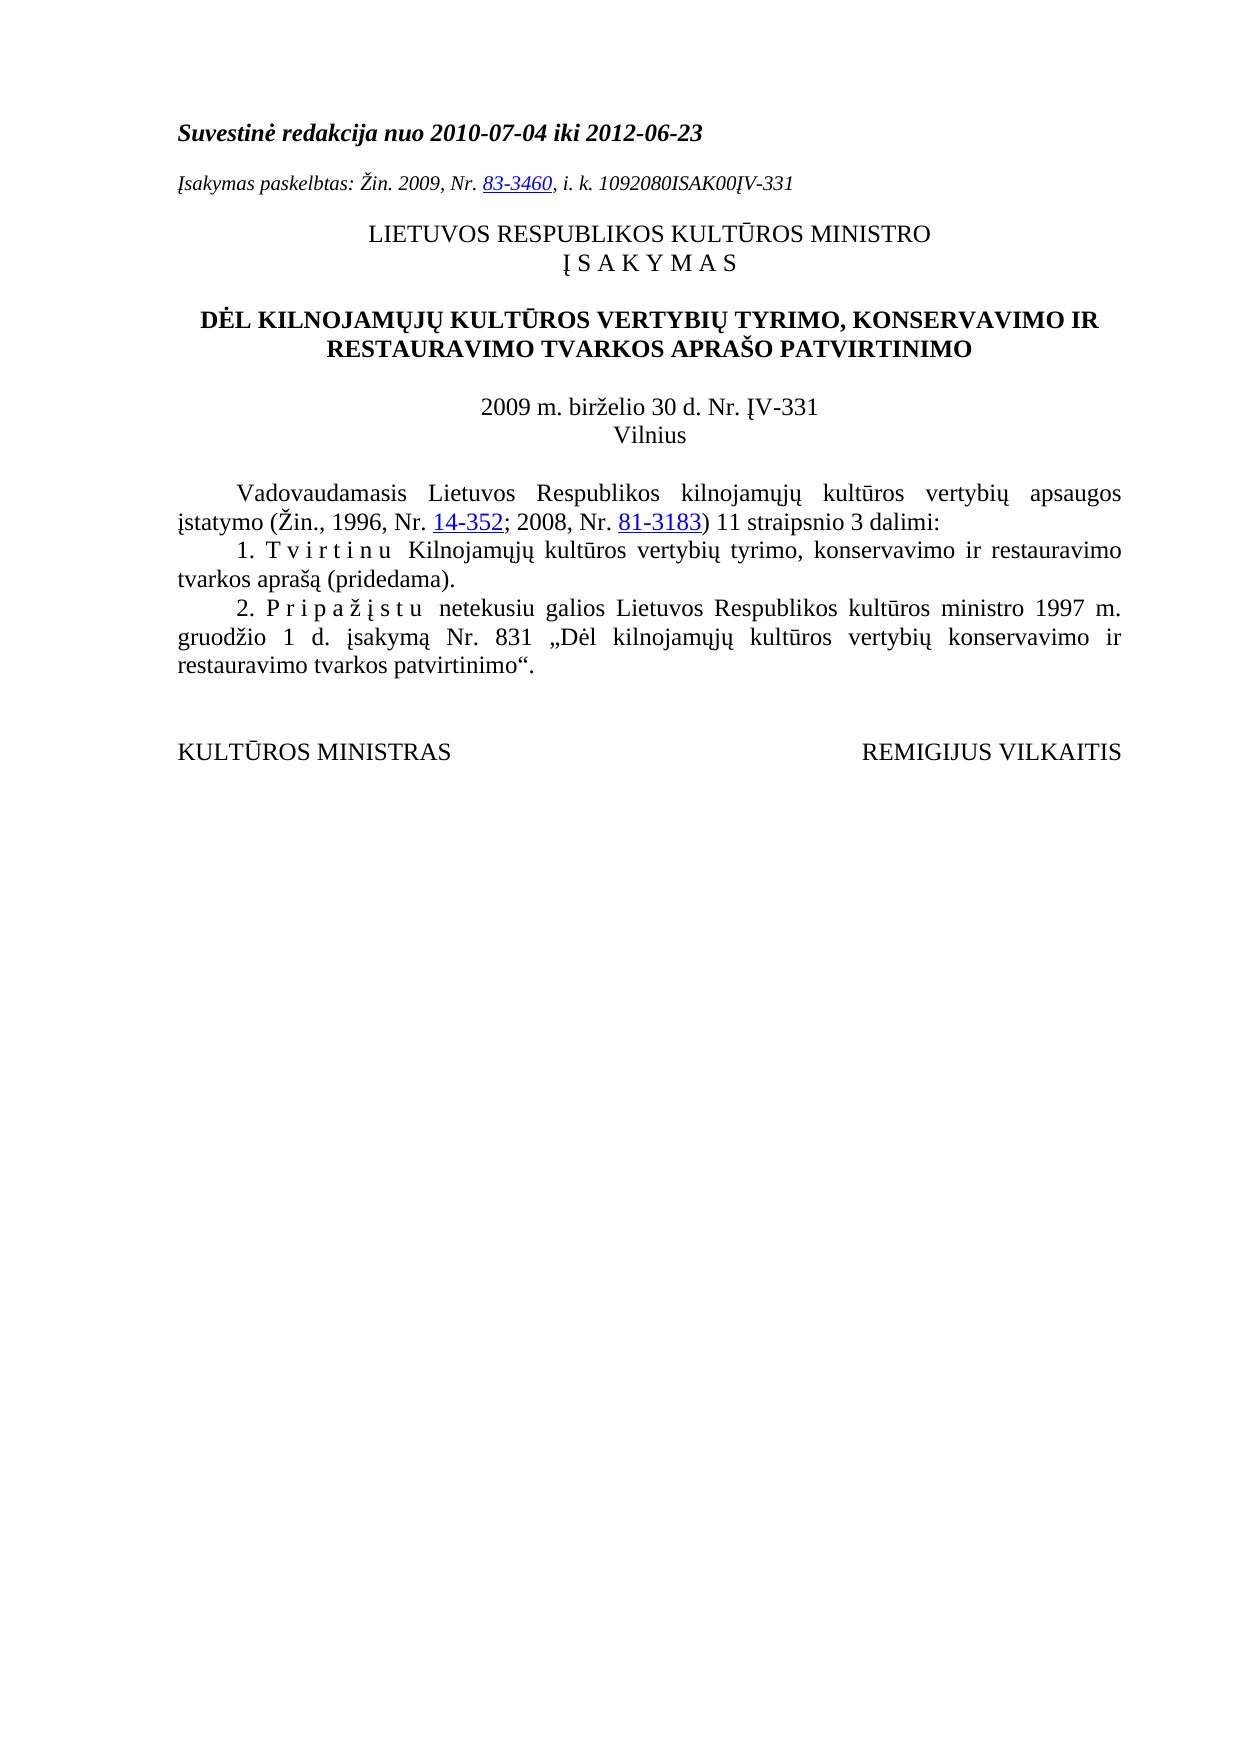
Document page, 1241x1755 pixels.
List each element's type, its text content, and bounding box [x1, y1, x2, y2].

text LIETUVOS RESPUBLIKOS KULTŪROS MINISTRO [177, 219, 1122, 248]
text Suvestinė redakcija nuo 2010-07-04 iki 2012-06-23 [177, 118, 1122, 147]
text Įsakymas paskelbtas: Žin. 2009, Nr. 83-3460, i. k. 1092080ISAK00ĮV-331 [177, 171, 1122, 195]
text 2. Pripažįstu netekusiu galios Lietuvos Respublikos kultūros ministro 1997 m. gruodžio 1 d. įsakymą Nr. 831 „Dėl kilnojamųjų kultūros vertybių konservavimo ir restauravimo tvarkos patvirtinimo“. [177, 593, 1122, 679]
text 2009 m. birželio 30 d. Nr. ĮV-331 [177, 392, 1122, 420]
text 1. Tvirtinu Kilnojamųjų kultūros vertybių tyrimo, konservavimo ir restauravimo tvarkos aprašą (pridedama). [177, 535, 1122, 593]
text ĮSAKYMAS [177, 248, 1122, 277]
text Vilnius [177, 420, 1122, 449]
text DĖL KILNOJAMŲJŲ KULTŪROS VERTYBIŲ TYRIMO, KONSERVAVIMO IR RESTAURAVIMO TVARKOS APRAŠO PATVIRTINIMO [177, 305, 1122, 363]
text Kultūros ministras Remigijus Vilkaitis [177, 737, 1122, 765]
text Vadovaudamasis Lietuvos Respublikos kilnojamųjų kultūros vertybių apsaugos įstatymo (Žin., 1996, Nr. 14-352; 2008, Nr. 81-3183) 11 straipsnio 3 dalimi: [177, 478, 1122, 535]
